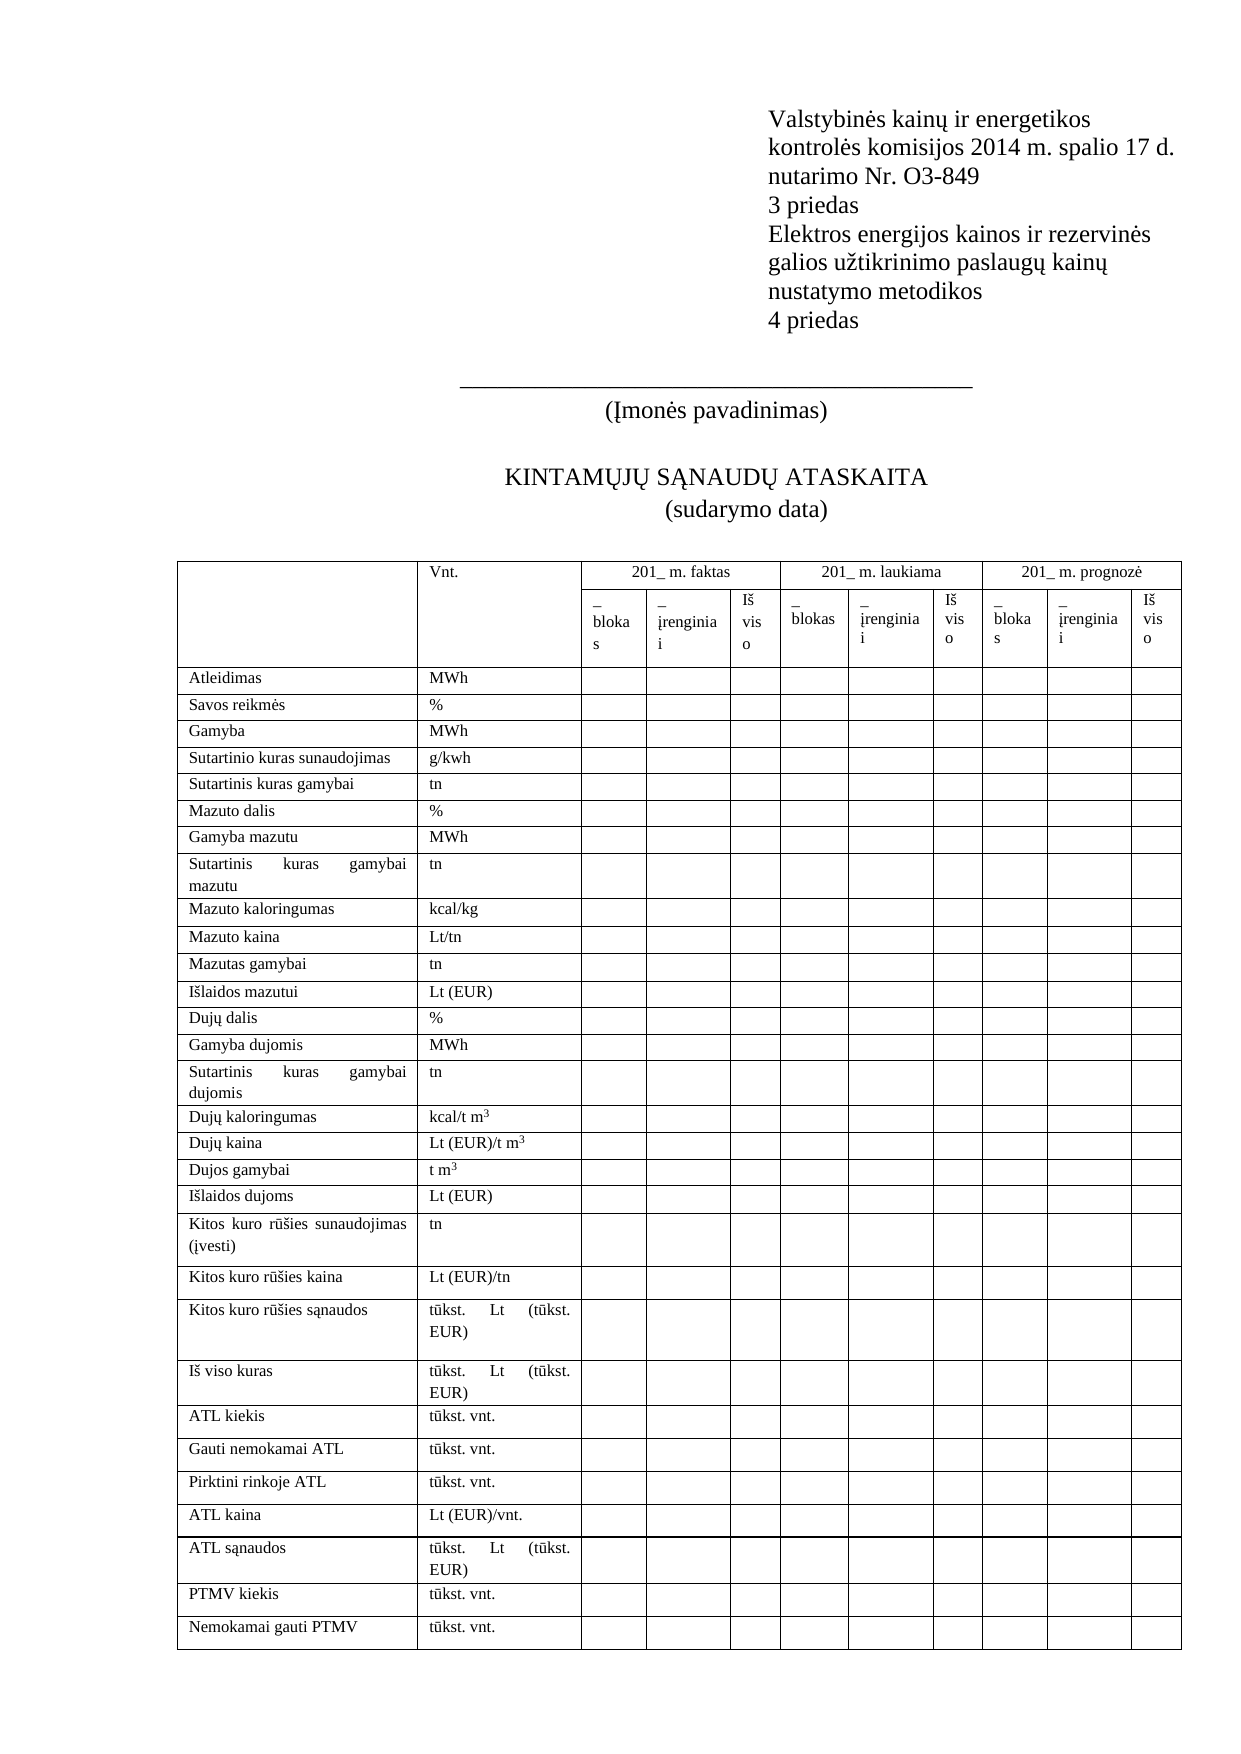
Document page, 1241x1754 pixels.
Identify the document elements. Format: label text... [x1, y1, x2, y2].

table_cell Gamyba mazutu [178, 827, 417, 853]
table_cell [731, 1406, 780, 1438]
table_header 201_ m. faktas [582, 562, 780, 589]
table_cell Savos reikmės [178, 695, 417, 720]
table_cell [582, 1439, 646, 1471]
table_cell [647, 1300, 730, 1360]
table_cell [849, 854, 933, 898]
table_cell [647, 1538, 730, 1583]
table_cell [1048, 1300, 1131, 1360]
table_cell MWh [418, 827, 581, 853]
table_cell [1132, 1267, 1181, 1299]
table_cell [582, 668, 646, 693]
table_cell [781, 721, 848, 747]
table_cell [731, 1584, 780, 1616]
table_cell [849, 695, 933, 720]
table_cell _ įrenginiai [1048, 590, 1131, 667]
table_cell [1048, 1061, 1131, 1105]
table_cell [934, 1061, 982, 1105]
table_cell [934, 927, 982, 952]
table_cell [983, 1538, 1047, 1583]
table_cell Gamyba dujomis [178, 1035, 417, 1060]
table_cell [781, 1061, 848, 1105]
table_cell [983, 695, 1047, 720]
table_header Vnt. [418, 562, 581, 667]
table_cell [781, 1406, 848, 1438]
table_cell [934, 1472, 982, 1504]
table_cell [983, 1505, 1047, 1536]
table_cell [849, 668, 933, 693]
table_cell [849, 1439, 933, 1471]
table_cell [1132, 1472, 1181, 1504]
table_cell [849, 801, 933, 826]
table_cell [731, 982, 780, 1007]
table_cell [1132, 1617, 1181, 1648]
table_cell [983, 1406, 1047, 1438]
table_cell Nemokamai gauti PTMV [178, 1617, 417, 1648]
table_cell [934, 668, 982, 693]
table_cell [1048, 1617, 1131, 1648]
table_cell % [418, 1008, 581, 1034]
table_cell [849, 1186, 933, 1213]
table_cell [1132, 668, 1181, 693]
table_cell [849, 982, 933, 1007]
table_cell [934, 1361, 982, 1405]
table_cell [1132, 1538, 1181, 1583]
table_cell [1048, 1361, 1131, 1405]
table_cell [731, 1300, 780, 1360]
table_cell tn [418, 954, 581, 981]
table_cell Dujos gamybai [178, 1160, 417, 1185]
table_cell Gamyba [178, 721, 417, 747]
table_cell [731, 1361, 780, 1405]
table_cell [647, 721, 730, 747]
table_cell Lt (EUR)/t m3 [418, 1133, 581, 1158]
table_cell [647, 982, 730, 1007]
table_cell [781, 695, 848, 720]
table_cell [1132, 1106, 1181, 1132]
table_cell [849, 721, 933, 747]
table_cell [731, 1160, 780, 1185]
table_cell [781, 1617, 848, 1648]
table_cell [781, 668, 848, 693]
text Elektros energijos kainos ir rezervinės galios užtikrinimo paslaugų kainų nustatymo metodikos 4 priedas [768, 219, 1181, 334]
table_cell [731, 899, 780, 926]
table_cell [582, 927, 646, 952]
table_cell [934, 801, 982, 826]
table_cell [934, 1300, 982, 1360]
table_cell [849, 827, 933, 853]
table_cell [1132, 927, 1181, 952]
table_cell Mazutas gamybai [178, 954, 417, 981]
table_cell _ įrenginiai [647, 590, 730, 667]
table_cell [582, 774, 646, 800]
table_cell kcal/kg [418, 899, 581, 926]
table_cell [1048, 827, 1131, 853]
table_cell [983, 1472, 1047, 1504]
table_cell [731, 1505, 780, 1536]
table_cell [849, 954, 933, 981]
table_cell kcal/t m3 [418, 1106, 581, 1132]
table_cell [582, 1505, 646, 1536]
table_cell ATL sąnaudos [178, 1538, 417, 1583]
table_cell [647, 1061, 730, 1105]
table_cell [1048, 1472, 1131, 1504]
table_cell [731, 695, 780, 720]
table_cell tūkst. vnt. [418, 1472, 581, 1504]
table_cell Lt (EUR) [418, 982, 581, 1007]
table_cell [934, 1133, 982, 1158]
table_cell [781, 1008, 848, 1034]
table_cell [983, 801, 1047, 826]
table_cell tūkst. vnt. [418, 1406, 581, 1438]
table_cell [647, 854, 730, 898]
table_cell [647, 1617, 730, 1648]
text (sudarymo data) [365, 494, 1181, 523]
table_cell [731, 1439, 780, 1471]
table_cell [781, 954, 848, 981]
table_cell [582, 1472, 646, 1504]
table_cell [582, 1267, 646, 1299]
table_cell [1048, 1267, 1131, 1299]
table_cell [1048, 1035, 1131, 1060]
table_cell [731, 927, 780, 952]
table_cell [647, 774, 730, 800]
table_cell [781, 1214, 848, 1266]
table_cell [983, 1160, 1047, 1185]
text _________________________________________ [251, 362, 1181, 391]
table_cell [582, 695, 646, 720]
table_cell [1132, 801, 1181, 826]
table_cell [781, 1505, 848, 1536]
table_cell [647, 1361, 730, 1405]
table_cell [731, 1472, 780, 1504]
table_cell [582, 801, 646, 826]
table_cell [849, 1584, 933, 1616]
table_header [178, 562, 417, 667]
table_cell [647, 1267, 730, 1299]
table_cell [781, 1538, 848, 1583]
table_cell [983, 982, 1047, 1007]
table_cell [582, 1361, 646, 1405]
table_header 201_ m. laukiama [781, 562, 982, 589]
table_cell [1132, 1361, 1181, 1405]
table_cell Iš viso [1132, 590, 1181, 667]
table_cell [647, 1472, 730, 1504]
table_cell % [418, 695, 581, 720]
table_cell [1132, 1584, 1181, 1616]
table_cell [934, 827, 982, 853]
table_cell [781, 1472, 848, 1504]
table_cell [1048, 1160, 1131, 1185]
table_cell Lt (EUR) [418, 1186, 581, 1213]
table_cell [582, 1008, 646, 1034]
table_cell [781, 1160, 848, 1185]
table_cell [1132, 1035, 1181, 1060]
table_cell [731, 801, 780, 826]
table_cell tūkst. vnt. [418, 1617, 581, 1648]
table_cell Kitos kuro rūšies sąnaudos [178, 1300, 417, 1360]
table_cell [582, 1106, 646, 1132]
table_cell [647, 748, 730, 773]
table_cell [934, 1008, 982, 1034]
table_cell [781, 1584, 848, 1616]
table_cell [849, 1300, 933, 1360]
table_cell _ blokas [582, 590, 646, 667]
table_cell [934, 1617, 982, 1648]
table_cell [647, 1133, 730, 1158]
table_cell Lt (EUR)/tn [418, 1267, 581, 1299]
table_cell [983, 1061, 1047, 1105]
table_cell [983, 1439, 1047, 1471]
table_cell [1048, 854, 1131, 898]
table_cell Išlaidos dujoms [178, 1186, 417, 1213]
table_cell Atleidimas [178, 668, 417, 693]
table_cell [849, 1472, 933, 1504]
table_cell [781, 1439, 848, 1471]
table_cell [983, 774, 1047, 800]
table_cell [934, 695, 982, 720]
table_cell [1132, 982, 1181, 1007]
table_cell [1132, 954, 1181, 981]
table_cell Dujų kaloringumas [178, 1106, 417, 1132]
table_cell [781, 854, 848, 898]
table_cell [1132, 695, 1181, 720]
table_cell tn [418, 854, 581, 898]
table_cell [1048, 1008, 1131, 1034]
table_cell [934, 1505, 982, 1536]
table_cell [983, 1133, 1047, 1158]
table_cell [849, 1061, 933, 1105]
table_cell [849, 1406, 933, 1438]
table_cell Mazuto dalis [178, 801, 417, 826]
table_cell Sutartinio kuras sunaudojimas [178, 748, 417, 773]
table_cell Sutartinis kuras gamybai mazutu [178, 854, 417, 898]
table_cell [582, 1035, 646, 1060]
table_cell [1048, 1106, 1131, 1132]
table_cell [1048, 1505, 1131, 1536]
table_cell [983, 1584, 1047, 1616]
table_cell [934, 1439, 982, 1471]
table_cell [781, 1106, 848, 1132]
table_cell [731, 1214, 780, 1266]
table_cell [582, 1133, 646, 1158]
table_cell [934, 954, 982, 981]
table_cell [1048, 1538, 1131, 1583]
table_cell [983, 1267, 1047, 1299]
table_cell [849, 927, 933, 952]
table_cell [983, 1617, 1047, 1648]
table_cell [1132, 827, 1181, 853]
table_cell g/kwh [418, 748, 581, 773]
table_cell [647, 927, 730, 952]
table_cell [983, 668, 1047, 693]
table_cell t m3 [418, 1160, 581, 1185]
table_cell [1048, 1186, 1131, 1213]
table_cell [582, 827, 646, 853]
table_cell [934, 748, 982, 773]
table_cell [1132, 899, 1181, 926]
text (Įmonės pavadinimas) [251, 396, 1181, 424]
table_cell [1048, 1439, 1131, 1471]
table_cell tūkst. vnt. [418, 1584, 581, 1616]
table_cell [1132, 748, 1181, 773]
table_cell [934, 899, 982, 926]
table_cell [849, 1008, 933, 1034]
table_cell [582, 1406, 646, 1438]
table_cell [849, 1133, 933, 1158]
table_cell Lt (EUR)/vnt. [418, 1505, 581, 1536]
table_cell [582, 1538, 646, 1583]
table_cell [582, 748, 646, 773]
table_cell [983, 1186, 1047, 1213]
table_cell ATL kaina [178, 1505, 417, 1536]
table_cell [582, 721, 646, 747]
table_cell Pirktini rinkoje ATL [178, 1472, 417, 1504]
table_cell [647, 1214, 730, 1266]
table_cell Sutartinis kuras gamybai dujomis [178, 1061, 417, 1105]
table_cell [1048, 668, 1131, 693]
text 3 priedas [768, 190, 1181, 219]
table_header 201_ m. prognozė [983, 562, 1181, 589]
table_cell [983, 721, 1047, 747]
table_cell [781, 1186, 848, 1213]
table_cell % [418, 801, 581, 826]
table_cell [983, 1106, 1047, 1132]
table_cell [983, 748, 1047, 773]
table_cell [781, 1361, 848, 1405]
table_cell PTMV kiekis [178, 1584, 417, 1616]
table_cell [1132, 1061, 1181, 1105]
table_cell tūkst. vnt. [418, 1439, 581, 1471]
table_cell [849, 1160, 933, 1185]
table_cell _ įrenginiai [849, 590, 933, 667]
table_cell [934, 1267, 982, 1299]
table_cell [1048, 927, 1131, 952]
table_cell [849, 1214, 933, 1266]
table_cell [731, 1617, 780, 1648]
table_cell [849, 1035, 933, 1060]
table_cell [1132, 1214, 1181, 1266]
table_cell [1048, 899, 1131, 926]
table_cell [934, 1406, 982, 1438]
table_cell [647, 1035, 730, 1060]
table_cell [731, 854, 780, 898]
table_cell Mazuto kaina [178, 927, 417, 952]
table_cell [983, 1035, 1047, 1060]
table_cell [647, 695, 730, 720]
table_cell [647, 827, 730, 853]
table_cell [582, 1160, 646, 1185]
table_cell [1132, 854, 1181, 898]
table_cell Mazuto kaloringumas [178, 899, 417, 926]
table_cell [934, 774, 982, 800]
table_cell [983, 854, 1047, 898]
table_cell Dujų dalis [178, 1008, 417, 1034]
table_cell [731, 1267, 780, 1299]
table_cell [647, 1584, 730, 1616]
table_cell [647, 954, 730, 981]
table_cell [647, 1439, 730, 1471]
table_cell [647, 668, 730, 693]
text Valstybinės kainų ir energetikos kontrolės komisijos 2014 m. spalio 17 d. nutarimo Nr. O3-849 [768, 104, 1181, 190]
table_cell [781, 899, 848, 926]
table_cell [983, 1361, 1047, 1405]
table_cell [1132, 774, 1181, 800]
table_cell [582, 1300, 646, 1360]
table_cell MWh [418, 668, 581, 693]
table_cell [1048, 1133, 1131, 1158]
table_cell [1048, 1214, 1131, 1266]
table_cell Iš viso kuras [178, 1361, 417, 1405]
table_cell [647, 899, 730, 926]
table_cell [582, 1061, 646, 1105]
table_cell Iš viso [731, 590, 780, 667]
table_cell [647, 1186, 730, 1213]
table_cell [731, 1008, 780, 1034]
table_cell tn [418, 1214, 581, 1266]
table_cell [849, 774, 933, 800]
table_cell [731, 1035, 780, 1060]
table_cell Sutartinis kuras gamybai [178, 774, 417, 800]
table_cell [781, 1267, 848, 1299]
table_cell [934, 1106, 982, 1132]
table_cell [731, 668, 780, 693]
table_cell [1132, 1008, 1181, 1034]
table_cell [731, 1133, 780, 1158]
table_cell [849, 748, 933, 773]
table_cell [731, 827, 780, 853]
table_cell [1132, 1186, 1181, 1213]
table_cell [582, 1214, 646, 1266]
table_cell [934, 721, 982, 747]
table_cell [647, 1505, 730, 1536]
table_cell [1048, 801, 1131, 826]
table_cell Iš viso [934, 590, 982, 667]
table_cell tūkst. Lt (tūkst. EUR) [418, 1361, 581, 1405]
table_cell ATL kiekis [178, 1406, 417, 1438]
table_cell [582, 1186, 646, 1213]
table_cell [934, 1186, 982, 1213]
table_cell [647, 801, 730, 826]
table_cell [731, 954, 780, 981]
table_cell [1048, 1584, 1131, 1616]
text KINTAMŲJŲ SĄNAUDŲ ATASKAITA [251, 462, 1181, 490]
table_cell [731, 1106, 780, 1132]
table_cell [731, 1538, 780, 1583]
table_cell [1048, 721, 1131, 747]
table_cell [781, 748, 848, 773]
table_cell [849, 1617, 933, 1648]
table_cell [1048, 748, 1131, 773]
table_cell [781, 827, 848, 853]
table_cell [1132, 1133, 1181, 1158]
table_cell [1048, 695, 1131, 720]
table_cell Dujų kaina [178, 1133, 417, 1158]
table_cell MWh [418, 1035, 581, 1060]
table_cell tn [418, 774, 581, 800]
table_cell [983, 1008, 1047, 1034]
table_cell [582, 982, 646, 1007]
table_cell [983, 827, 1047, 853]
table_cell [1132, 1300, 1181, 1360]
table_cell [582, 1617, 646, 1648]
table_cell Gauti nemokamai ATL [178, 1439, 417, 1471]
table_cell [781, 1300, 848, 1360]
table_cell [731, 1186, 780, 1213]
table_cell [781, 1035, 848, 1060]
table_cell [983, 954, 1047, 981]
table_cell [1132, 721, 1181, 747]
table_cell [582, 954, 646, 981]
table_cell [1132, 1406, 1181, 1438]
table_cell [1132, 1439, 1181, 1471]
table_cell [983, 1214, 1047, 1266]
table_cell [647, 1160, 730, 1185]
table_cell [983, 1300, 1047, 1360]
table_cell [781, 1133, 848, 1158]
table_cell [849, 899, 933, 926]
table_cell [934, 1035, 982, 1060]
table_cell [849, 1538, 933, 1583]
table_cell [781, 801, 848, 826]
table_cell [582, 899, 646, 926]
table_cell MWh [418, 721, 581, 747]
table_cell _ blokas [781, 590, 848, 667]
table_cell [647, 1106, 730, 1132]
table_cell Išlaidos mazutui [178, 982, 417, 1007]
table_cell [1132, 1505, 1181, 1536]
table_cell [781, 982, 848, 1007]
table_cell [647, 1008, 730, 1034]
table_cell [731, 721, 780, 747]
table_cell [1048, 774, 1131, 800]
table_cell [731, 748, 780, 773]
table_cell [582, 1584, 646, 1616]
table_cell tūkst. Lt (tūkst. EUR) [418, 1538, 581, 1583]
table_cell [1048, 954, 1131, 981]
table_cell [1048, 1406, 1131, 1438]
table_cell [849, 1106, 933, 1132]
table_cell [983, 927, 1047, 952]
table_cell [582, 854, 646, 898]
table_cell [849, 1267, 933, 1299]
table_cell [849, 1505, 933, 1536]
table_cell Kitos kuro rūšies sunaudojimas (įvesti) [178, 1214, 417, 1266]
table_cell _ blokas [983, 590, 1047, 667]
table_cell tn [418, 1061, 581, 1105]
table_cell [934, 1584, 982, 1616]
table_cell [934, 1160, 982, 1185]
table_cell [934, 1538, 982, 1583]
table_cell [731, 1061, 780, 1105]
table_cell [849, 1361, 933, 1405]
table_cell [781, 927, 848, 952]
table_cell [1132, 1160, 1181, 1185]
table_cell Kitos kuro rūšies kaina [178, 1267, 417, 1299]
table_cell [934, 854, 982, 898]
table_cell [781, 774, 848, 800]
table_cell [1048, 982, 1131, 1007]
table_cell [934, 1214, 982, 1266]
table_cell [934, 982, 982, 1007]
table_cell Lt/tn [418, 927, 581, 952]
table_cell [983, 899, 1047, 926]
table_cell [731, 774, 780, 800]
table_cell [647, 1406, 730, 1438]
table_cell tūkst. Lt (tūkst. EUR) [418, 1300, 581, 1360]
